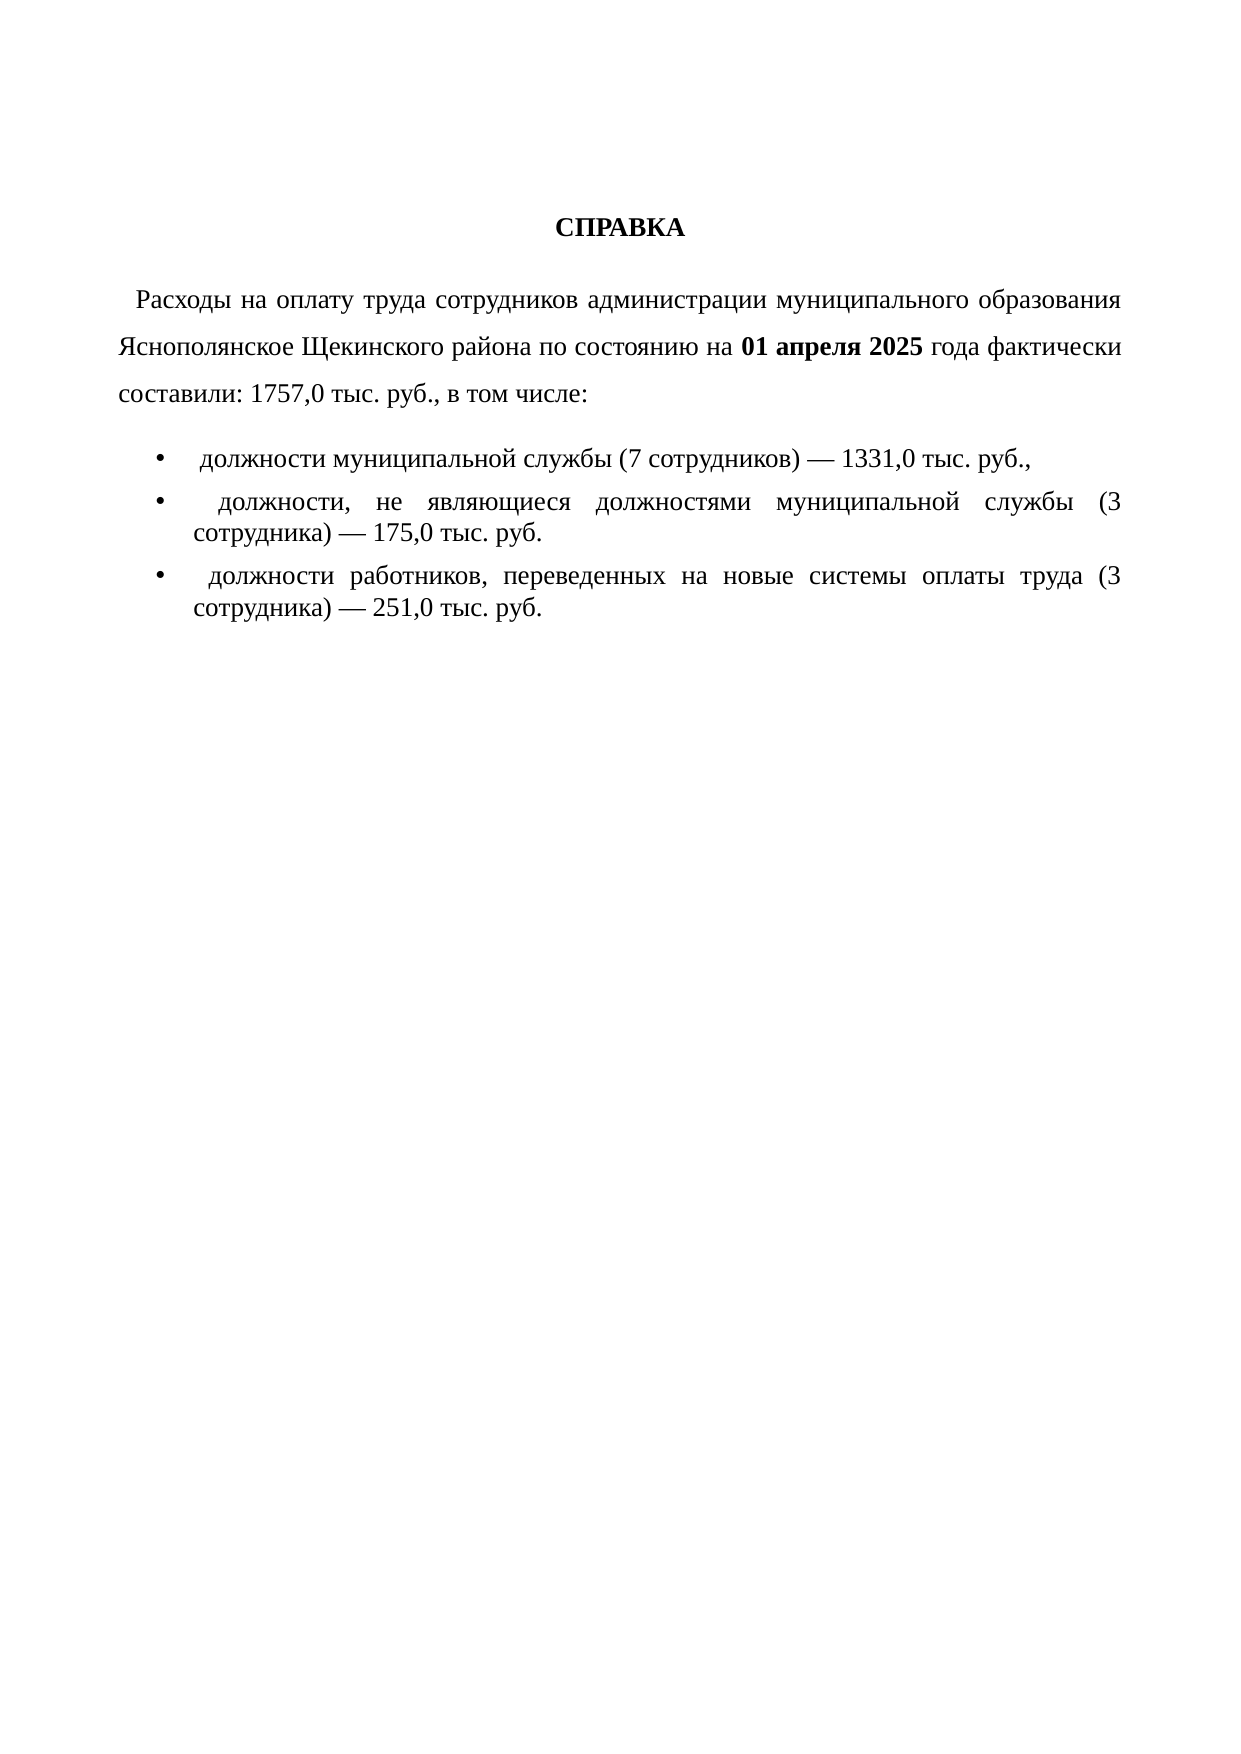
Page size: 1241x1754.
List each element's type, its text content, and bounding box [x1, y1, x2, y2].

list должности работников, переведенных на новые системы оплаты труда (3 сотрудника) — 251,0 тыс. руб. [156, 559, 1122, 622]
list должности муниципальной службы (7 сотрудников) — 1331,0 тыс. руб., [156, 442, 1122, 473]
list должности, не являющиеся должностями муниципальной службы (3 сотрудника) — 175,0 тыс. руб. [156, 485, 1122, 547]
text Расходы на оплату труда сотрудников администрации муниципального образования Яснополянское Щекинского района по состоянию на 01 апреля 2025 года фактически составили: 1757,0 тыс. руб., в том числе: [118, 283, 1122, 408]
text СПРАВКА [118, 212, 1122, 243]
